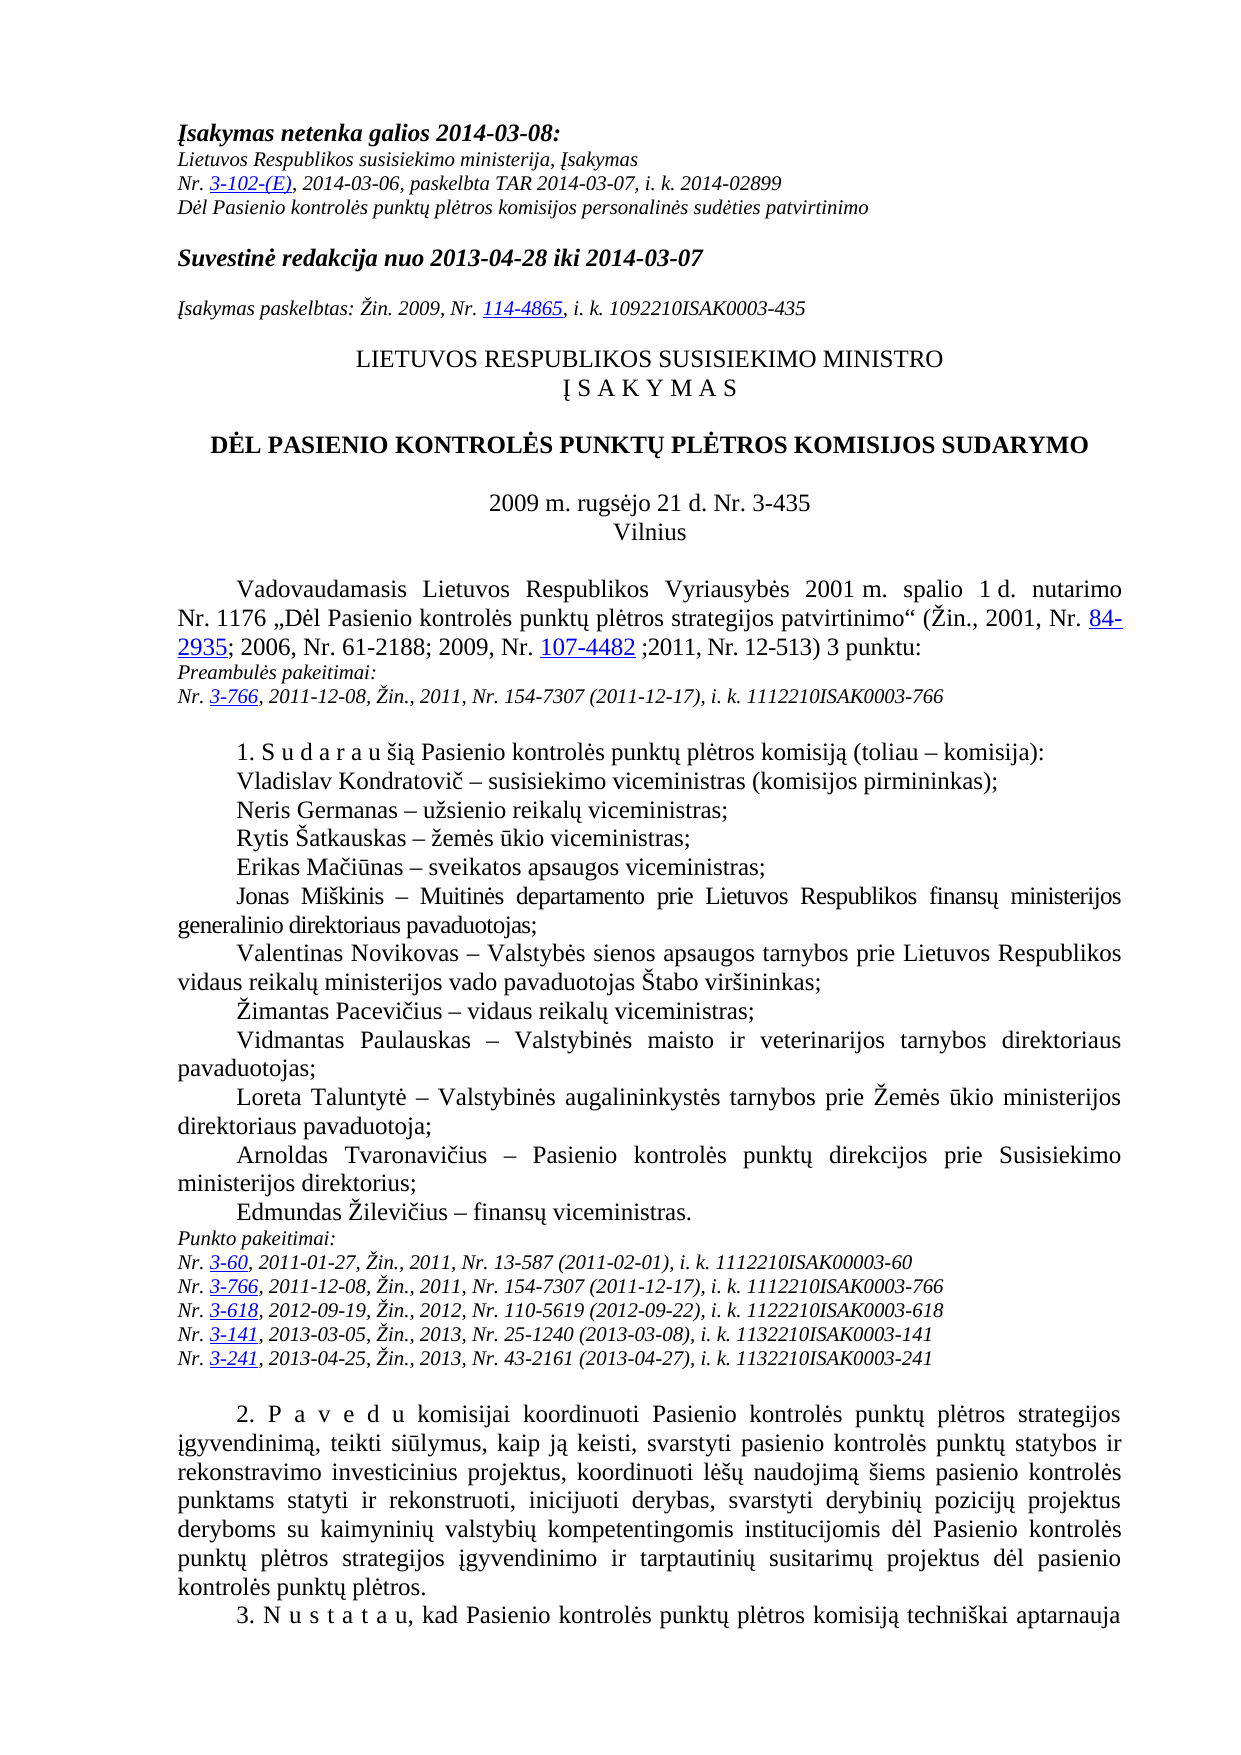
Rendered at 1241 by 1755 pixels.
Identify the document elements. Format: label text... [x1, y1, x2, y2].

text Nr. 3-766, 2011-12-08, Žin., 2011, Nr. 154-7307 (2011-12-17), i. k. 1112210ISAK0003-766 [177, 684, 1122, 708]
text 2. P a v e d u komisijai koordinuoti Pasienio kontrolės punktų plėtros strategijos įgyvendinimą, teikti siūlymus, kaip ją keisti, svarstyti pasienio kontrolės punktų statybos ir rekonstravimo investicinius projektus, koordinuoti lėšų naudojimą šiems pasienio kontrolės punktams statyti ir rekonstruoti, inicijuoti derybas, svarstyti derybinių pozicijų projektus deryboms su kaimyninių valstybių kompetentingomis institucijomis dėl Pasienio kontrolės punktų plėtros strategijos įgyvendinimo ir tarptautinių susitarimų projektus dėl pasienio kontrolės punktų plėtros. [177, 1399, 1122, 1600]
text LIETUVOS RESPUBLIKOS SUSISIEKIMO MINISTRO [177, 344, 1122, 373]
text Vladislav Kondratovič – susisiekimo viceministras (komisijos pirmininkas); [177, 766, 1122, 795]
text Nr. 3-102-(E), 2014-03-06, paskelbta TAR 2014-03-07, i. k. 2014-02899 [177, 171, 1122, 195]
text Rytis Šatkauskas – žemės ūkio viceministras; [177, 823, 1122, 852]
text Suvestinė redakcija nuo 2013-04-28 iki 2014-03-07 [177, 243, 1122, 272]
text Erikas Mačiūnas – sveikatos apsaugos viceministras; [177, 852, 1122, 881]
text Preambulės pakeitimai: [177, 660, 1122, 684]
text 1. S u d a r a u šią Pasienio kontrolės punktų plėtros komisiją (toliau – komisija): [177, 737, 1122, 766]
text Vadovaudamasis Lietuvos Respublikos Vyriausybės 2001 m. spalio 1 d. nutarimo Nr. 1176 „Dėl Pasienio kontrolės punktų plėtros strategijos patvirtinimo“ (Žin., 2001, Nr. 84-2935; 2006, Nr. 61-2188; 2009, Nr. 107-4482 ;2011, Nr. 12-513) 3 punktu: [177, 574, 1122, 660]
text Lietuvos Respublikos susisiekimo ministerija, Įsakymas [177, 147, 1122, 171]
text Neris Germanas – užsienio reikalų viceministras; [177, 795, 1122, 823]
text DĖL PASIENIO KONTROLĖS PUNKTŲ PLĖTROS KOMISIJOS SUDARYMO [177, 430, 1122, 459]
text Žimantas Pacevičius – vidaus reikalų viceministras; [177, 996, 1122, 1025]
text 2009 m. rugsėjo 21 d. Nr. 3-435 [177, 488, 1122, 517]
text Nr. 3-766, 2011-12-08, Žin., 2011, Nr. 154-7307 (2011-12-17), i. k. 1112210ISAK0003-766 [177, 1274, 1122, 1298]
text Dėl Pasienio kontrolės punktų plėtros komisijos personalinės sudėties patvirtinimo [177, 195, 1122, 219]
text Nr. 3-141, 2013-03-05, Žin., 2013, Nr. 25-1240 (2013-03-08), i. k. 1132210ISAK0003-141 [177, 1322, 1122, 1346]
text Nr. 3-618, 2012-09-19, Žin., 2012, Nr. 110-5619 (2012-09-22), i. k. 1122210ISAK0003-618 [177, 1298, 1122, 1322]
text Edmundas Žilevičius – finansų viceministras. [177, 1197, 1122, 1226]
text Vilnius [177, 517, 1122, 545]
text Valentinas Novikovas – Valstybės sienos apsaugos tarnybos prie Lietuvos Respublikos vidaus reikalų ministerijos vado pavaduotojas Štabo viršininkas; [177, 938, 1122, 996]
text 3. N u s t a t a u, kad Pasienio kontrolės punktų plėtros komisiją techniškai aptarnauja [177, 1600, 1122, 1629]
text Punkto pakeitimai: [177, 1226, 1122, 1250]
text Nr. 3-60, 2011-01-27, Žin., 2011, Nr. 13-587 (2011-02-01), i. k. 1112210ISAK00003-60 [177, 1250, 1122, 1274]
text Loreta Taluntytė – Valstybinės augalininkystės tarnybos prie Žemės ūkio ministerijos direktoriaus pavaduotoja; [177, 1082, 1122, 1140]
text Arnoldas Tvaronavičius – Pasienio kontrolės punktų direkcijos prie Susisiekimo ministerijos direktorius; [177, 1140, 1122, 1197]
text Vidmantas Paulauskas – Valstybinės maisto ir veterinarijos tarnybos direktoriaus pavaduotojas; [177, 1025, 1122, 1082]
text Į S A K Y M A S [177, 373, 1122, 402]
text Jonas Miškinis – Muitinės departamento prie Lietuvos Respublikos finansų ministerijos generalinio direktoriaus pavaduotojas; [177, 881, 1122, 938]
text Įsakymas netenka galios 2014-03-08: [177, 118, 1122, 147]
text Nr. 3-241, 2013-04-25, Žin., 2013, Nr. 43-2161 (2013-04-27), i. k. 1132210ISAK0003-241 [177, 1346, 1122, 1370]
text Įsakymas paskelbtas: Žin. 2009, Nr. 114-4865, i. k. 1092210ISAK0003-435 [177, 296, 1122, 320]
